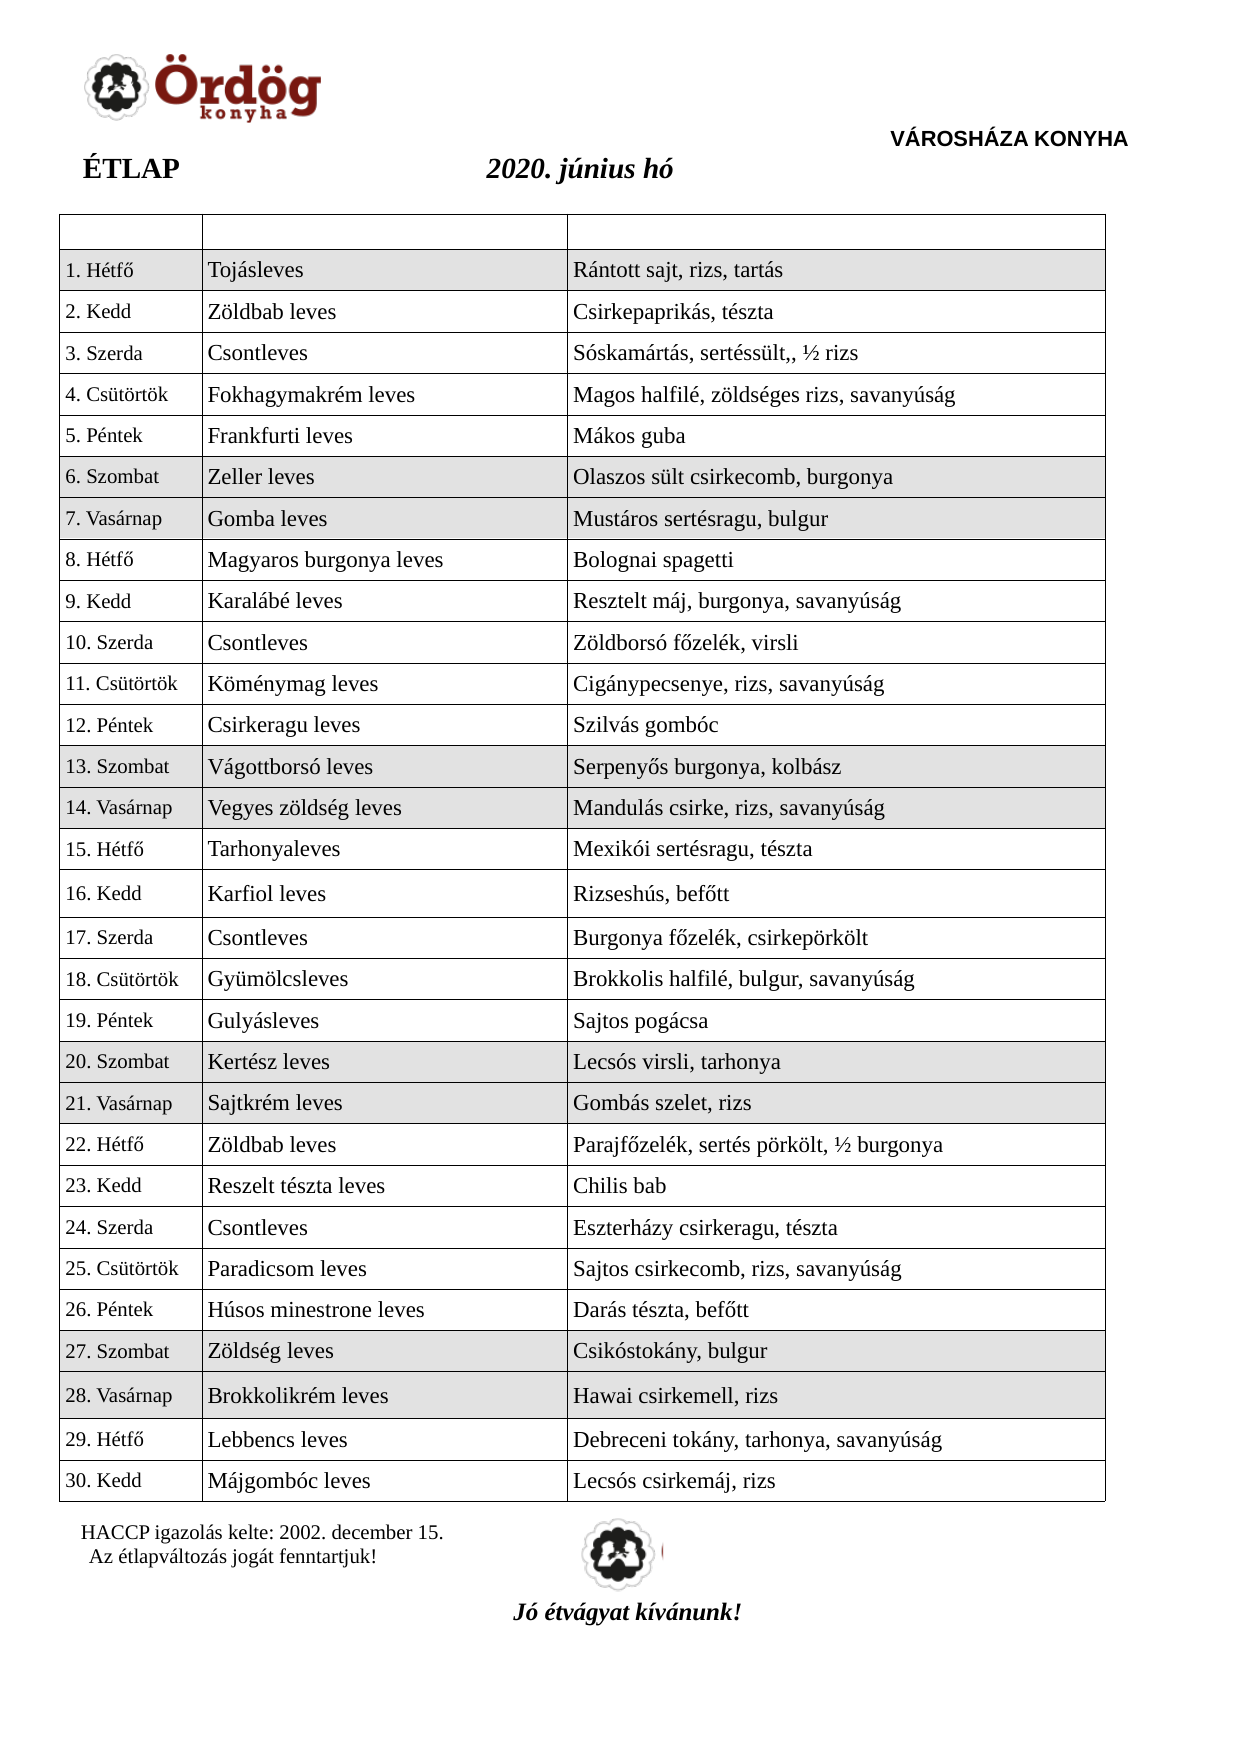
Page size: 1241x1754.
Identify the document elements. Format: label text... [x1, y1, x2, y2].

table_cell 18. Csütörtök [60, 959, 202, 999]
table_cell Rántott sajt, rizs, tartás [568, 250, 1105, 290]
table_cell Paradicsom leves [203, 1249, 567, 1289]
table_cell Brokkolis halfilé, bulgur, savanyúság [568, 959, 1105, 999]
table_cell Mákos guba [568, 416, 1105, 456]
table_cell Hawai csirkemell, rizs [568, 1372, 1105, 1418]
table_cell Lebbencs leves [203, 1419, 567, 1459]
table_cell Zeller leves [203, 457, 567, 497]
table_cell Cigánypecsenye, rizs, savanyúság [568, 664, 1105, 704]
table_cell 24. Szerda [60, 1207, 202, 1247]
text [664, 1520, 1240, 1544]
table_cell Magos halfilé, zöldséges rizs, savanyúság [568, 374, 1105, 414]
table_cell 26. Péntek [60, 1290, 202, 1330]
table_cell Szilvás gombóc [568, 705, 1105, 745]
text ÉTLAP 2020. június hó [83, 151, 1240, 185]
table_cell 8. Hétfő [60, 540, 202, 580]
table_cell Serpenyős burgonya, kolbász [568, 746, 1105, 787]
table_cell 4. Csütörtök [60, 374, 202, 414]
table_cell 3. Szerda [60, 333, 202, 373]
text HACCP igazolás kelte: 2002. december 15. [65, 1520, 579, 1544]
table_cell 12. Péntek [60, 705, 202, 745]
table_cell Csontleves [203, 918, 567, 958]
table_cell 20. Szombat [60, 1042, 202, 1082]
table_cell 22. Hétfő [60, 1124, 202, 1165]
text [664, 1544, 1240, 1568]
table_cell 25. Csütörtök [60, 1249, 202, 1289]
table_cell Kertész leves [203, 1042, 567, 1082]
table_cell 2. Kedd [60, 291, 202, 332]
table_cell 28. Vasárnap [60, 1372, 202, 1418]
table_cell Húsos minestrone leves [203, 1290, 567, 1330]
table_cell 23. Kedd [60, 1166, 202, 1206]
table_cell Csikóstokány, bulgur [568, 1331, 1105, 1371]
table_cell Sajtos pogácsa [568, 1000, 1105, 1041]
picture [82, 52, 322, 126]
table_cell Bolognai spagetti [568, 540, 1105, 580]
table_cell 21. Vasárnap [60, 1083, 202, 1123]
table_header [568, 215, 1105, 249]
table_cell Parajfőzelék, sertés pörkölt, ½ burgonya [568, 1124, 1105, 1165]
table_cell 30. Kedd [60, 1461, 202, 1501]
table_cell Eszterházy csirkeragu, tészta [568, 1207, 1105, 1247]
table_cell Lecsós csirkemáj, rizs [568, 1461, 1105, 1501]
table_cell 27. Szombat [60, 1331, 202, 1371]
table_cell Mexikói sertésragu, tészta [568, 829, 1105, 869]
table_header [203, 215, 567, 249]
table_cell Brokkolikrém leves [203, 1372, 567, 1418]
table_cell Csirkeragu leves [203, 705, 567, 745]
text Jó étvágyat kívánunk! [65, 1597, 1240, 1626]
text VÁROSHÁZA KONYHA [118, 126, 1240, 151]
picture [579, 1516, 664, 1597]
table_cell Gyümölcsleves [203, 959, 567, 999]
table_cell Zöldbab leves [203, 1124, 567, 1165]
table_cell Gombás szelet, rizs [568, 1083, 1105, 1123]
table_cell Gomba leves [203, 498, 567, 538]
table_cell Csontleves [203, 333, 567, 373]
table_cell 9. Kedd [60, 581, 202, 621]
table_cell Csontleves [203, 622, 567, 663]
table_cell Csontleves [203, 1207, 567, 1247]
table_cell 1. Hétfő [60, 250, 202, 290]
table_cell Zöldborsó főzelék, virsli [568, 622, 1105, 663]
table_cell Zöldség leves [203, 1331, 567, 1371]
table_cell Májgombóc leves [203, 1461, 567, 1501]
table_cell 14. Vasárnap [60, 788, 202, 828]
table_cell 11. Csütörtök [60, 664, 202, 704]
table_header [60, 215, 202, 249]
table_cell Köménymag leves [203, 664, 567, 704]
text Az étlapváltozás jogát fenntartjuk! [89, 1544, 579, 1568]
table_cell Mandulás csirke, rizs, savanyúság [568, 788, 1105, 828]
table_cell Sajtos csirkecomb, rizs, savanyúság [568, 1249, 1105, 1289]
table_cell Tarhonyaleves [203, 829, 567, 869]
table_cell Reszelt tészta leves [203, 1166, 567, 1206]
table_cell 15. Hétfő [60, 829, 202, 869]
table_cell Olaszos sült csirkecomb, burgonya [568, 457, 1105, 497]
table_cell Debreceni tokány, tarhonya, savanyúság [568, 1419, 1105, 1459]
table_cell Mustáros sertésragu, bulgur [568, 498, 1105, 538]
table_cell Resztelt máj, burgonya, savanyúság [568, 581, 1105, 621]
table_cell Zöldbab leves [203, 291, 567, 332]
table_cell Csirkepaprikás, tészta [568, 291, 1105, 332]
table_cell Vegyes zöldség leves [203, 788, 567, 828]
table_cell 10. Szerda [60, 622, 202, 663]
table_cell Darás tészta, befőtt [568, 1290, 1105, 1330]
table_cell 19. Péntek [60, 1000, 202, 1041]
table_cell Sóskamártás, sertéssült,, ½ rizs [568, 333, 1105, 373]
table_cell Vágottborsó leves [203, 746, 567, 787]
table_cell 17. Szerda [60, 918, 202, 958]
table_cell Gulyásleves [203, 1000, 567, 1041]
table_cell Frankfurti leves [203, 416, 567, 456]
table_cell 16. Kedd [60, 870, 202, 917]
table_cell Burgonya főzelék, csirkepörkölt [568, 918, 1105, 958]
table_cell Rizseshús, befőtt [568, 870, 1105, 917]
table_cell Chilis bab [568, 1166, 1105, 1206]
table_cell Tojásleves [203, 250, 567, 290]
table_cell 29. Hétfő [60, 1419, 202, 1459]
table_cell Lecsós virsli, tarhonya [568, 1042, 1105, 1082]
table_cell 5. Péntek [60, 416, 202, 456]
table_cell Magyaros burgonya leves [203, 540, 567, 580]
table_cell 13. Szombat [60, 746, 202, 787]
table_cell Karalábé leves [203, 581, 567, 621]
table_cell Sajtkrém leves [203, 1083, 567, 1123]
table_cell 7. Vasárnap [60, 498, 202, 538]
table_cell 6. Szombat [60, 457, 202, 497]
table_cell Karfiol leves [203, 870, 567, 917]
table_cell Fokhagymakrém leves [203, 374, 567, 414]
